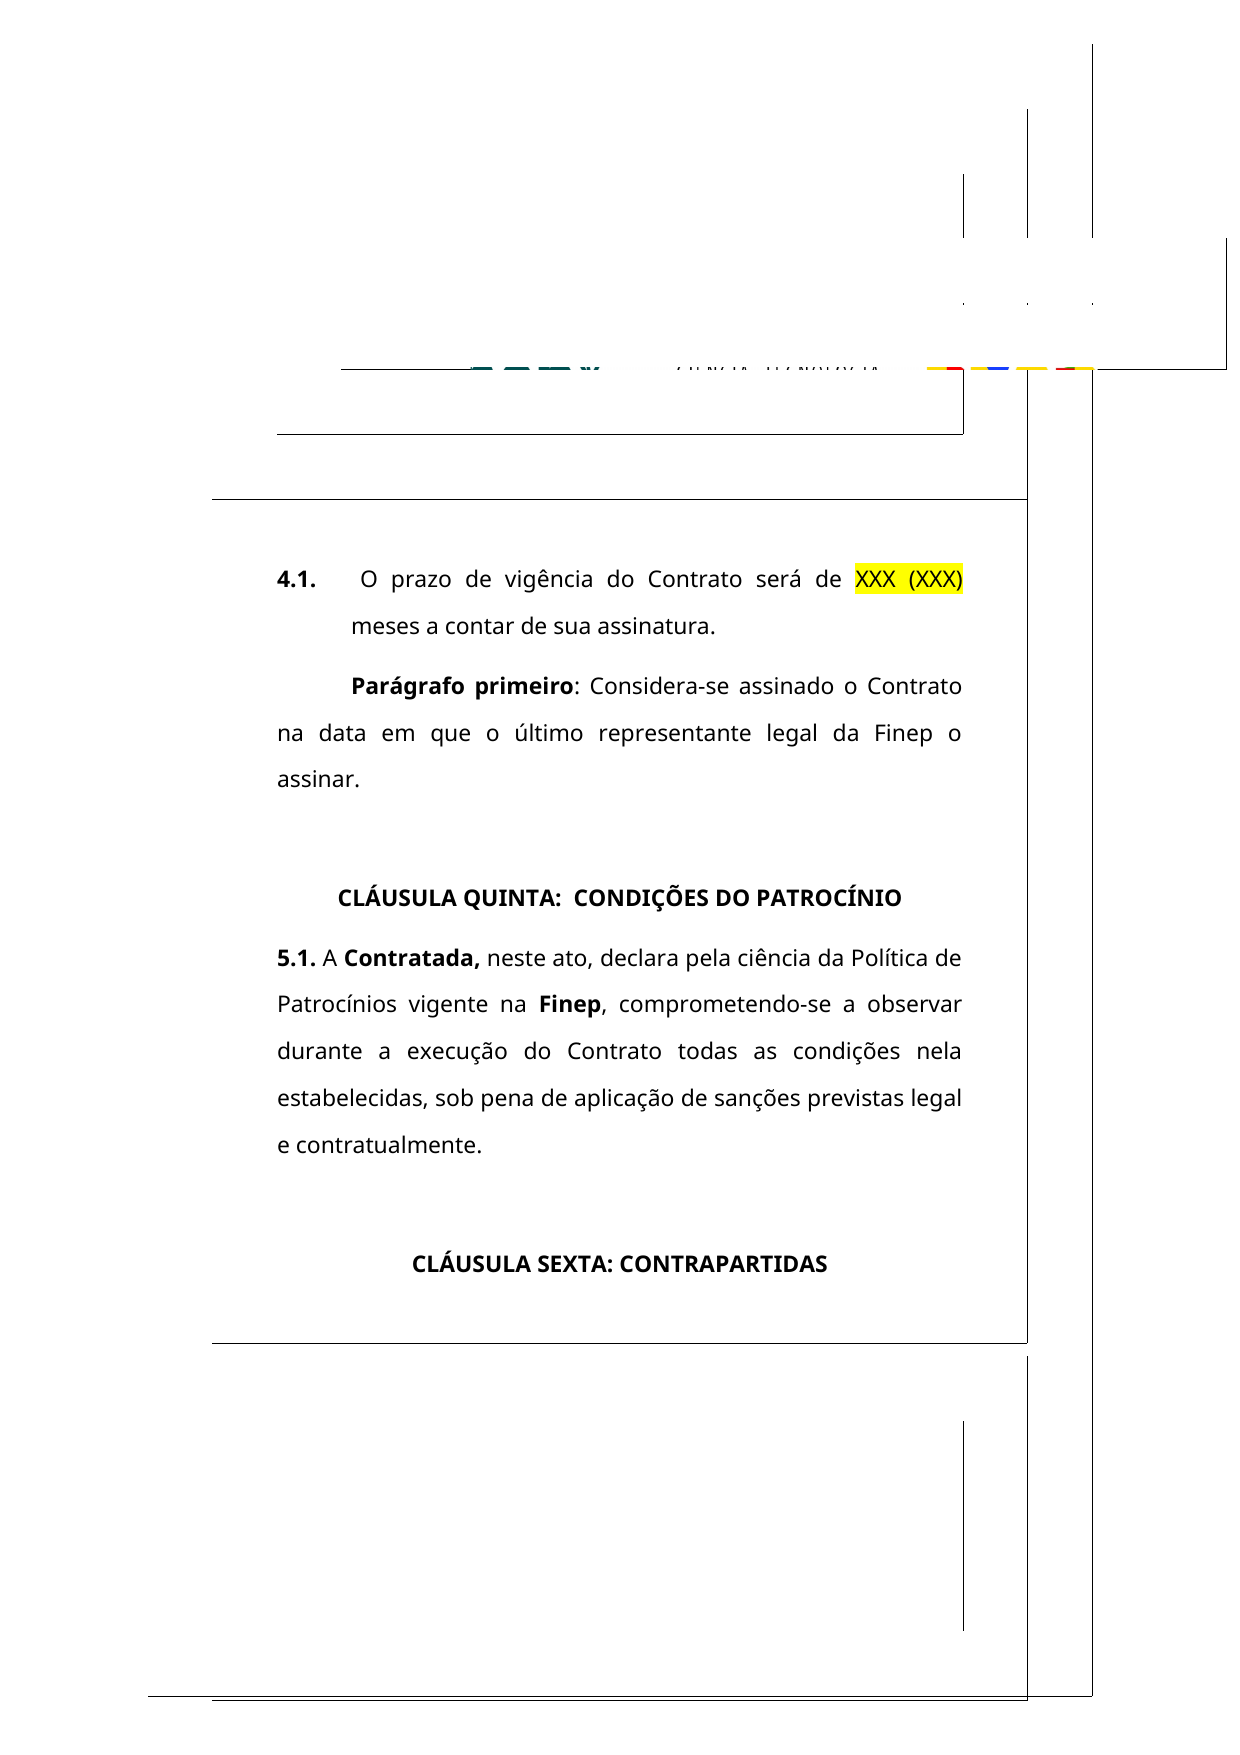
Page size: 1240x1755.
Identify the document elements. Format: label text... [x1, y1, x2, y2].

text CLÁUSULA QUINTA: CONDIÇÕES DO PATROCÍNIO [212, 817, 1027, 877]
text 5.1. A Contratada, neste ato, declara pela ciência da Política de Patrocínios vigente na Finep, comprometendo-se a observar durante a execução do Contrato todas as condições nela estabelecidas, sob pena de aplicação de sanções previstas legal e contratualmente. [212, 877, 1027, 1160]
text Parágrafo primeiro: Considera-se assinado o Contrato na data em que o último representante legal da Finep o assinar. [212, 605, 1027, 794]
text CLÁUSULA SEXTA: CONTRAPARTIDAS [212, 1183, 1027, 1343]
text 4.1. O prazo de vigência do Contrato será de XXX (XXX) meses a contar de sua assinatura. [212, 499, 1027, 605]
